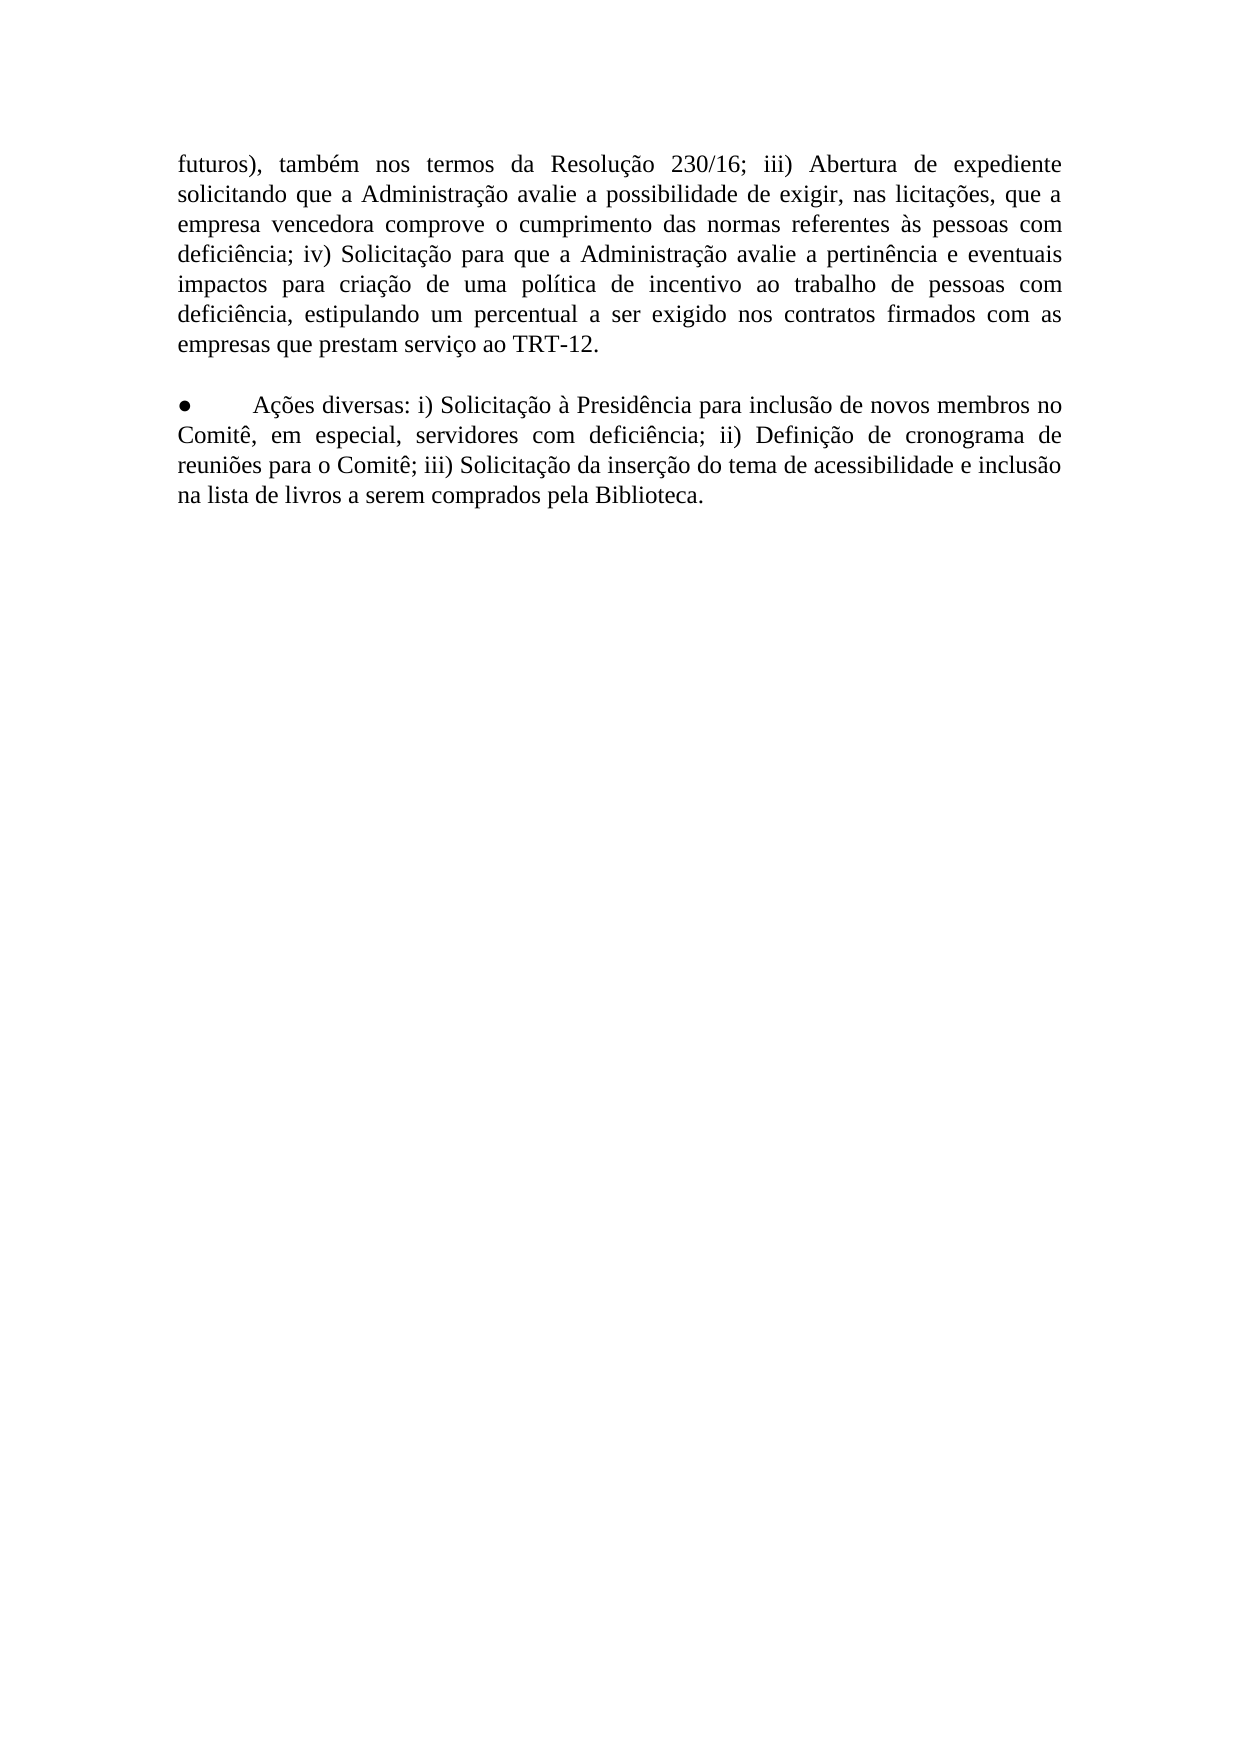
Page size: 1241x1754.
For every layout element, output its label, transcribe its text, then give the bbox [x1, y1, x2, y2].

list Ações diversas: i) Solicitação à Presidência para inclusão de novos membros no Comitê, em especial, servidores com deficiência; ii) Definição de cronograma de reuniões para o Comitê; iii) Solicitação da inserção do tema de acessibilidade e inclusão na lista de livros a serem comprados pela Biblioteca. [177, 388, 1063, 509]
list futuros), também nos termos da Resolução 230/16; iii) Abertura de expediente solicitando que a Administração avalie a possibilidade de exigir, nas licitações, que a empresa vencedora comprove o cumprimento das normas referentes às pessoas com deficiência; iv) Solicitação para que a Administração avalie a pertinência e eventuais impactos para criação de uma política de incentivo ao trabalho de pessoas com deficiência, estipulando um percentual a ser exigido nos contratos firmados com as empresas que prestam serviço ao TRT-12. [177, 148, 1063, 358]
